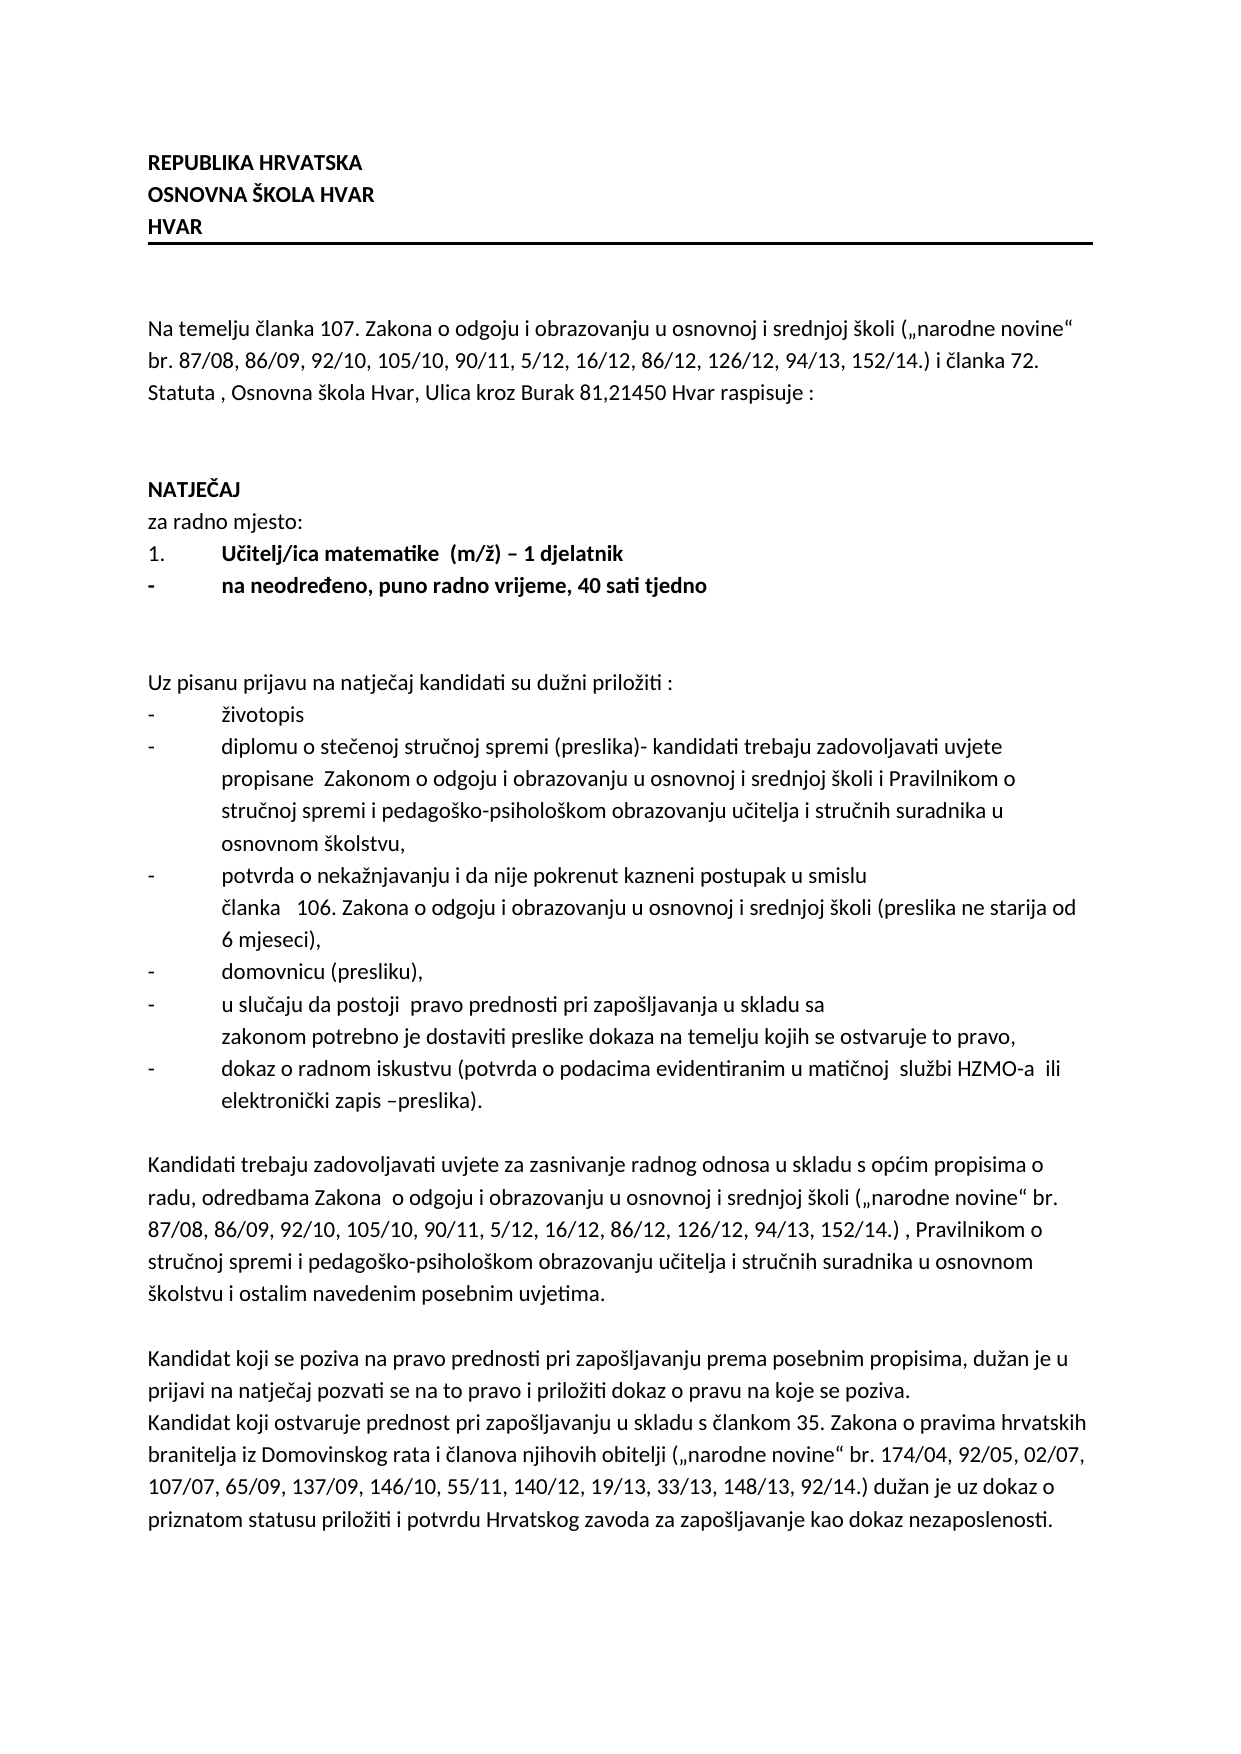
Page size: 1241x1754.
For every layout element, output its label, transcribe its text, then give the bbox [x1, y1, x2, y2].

text HVAR [148, 212, 1093, 242]
text NATJEČAJ [148, 475, 1093, 503]
text Kandidati trebaju zadovoljavati uvjete za zasnivanje radnog odnosa u skladu s općim propisima o radu, odredbama Zakona o odgoju i obrazovanju u osnovnoj i srednjoj školi („narodne novine“ br. 87/08, 86/09, 92/10, 105/10, 90/11, 5/12, 16/12, 86/12, 126/12, 94/13, 152/14.) , Pravilnikom o stručnoj spremi i pedagoško-psihološkom obrazovanju učitelja i stručnih suradnika u osnovnom školstvu i ostalim navedenim posebnim uvjetima. [148, 1151, 1093, 1307]
text Na temelju članka 107. Zakona o odgoju i obrazovanju u osnovnoj i srednjoj školi („narodne novine“ br. 87/08, 86/09, 92/10, 105/10, 90/11, 5/12, 16/12, 86/12, 126/12, 94/13, 152/14.) i članka 72. Statuta , Osnovna škola Hvar, Ulica kroz Burak 81,21450 Hvar raspisuje : [148, 314, 1093, 406]
text Uz pisanu prijavu na natječaj kandidati su dužni priložiti : [148, 668, 1093, 696]
text - dokaz o radnom iskustvu (potvrda o podacima evidentiranim u matičnoj službi HZMO-a ili elektronički zapis –preslika). [148, 1054, 1093, 1114]
text za radno mjesto: [148, 507, 1093, 535]
text OSNOVNA ŠKOLA HVAR [148, 180, 1093, 208]
text Kandidat koji se poziva na pravo prednosti pri zapošljavanju prema posebnim propisima, dužan je u prijavi na natječaj pozvati se na to pravo i priložiti dokaz o pravu na koje se poziva. [148, 1344, 1093, 1404]
text - životopis [148, 700, 1093, 728]
text zakonom potrebno je dostaviti preslike dokaza na temelju kojih se ostvaruje to pravo, [148, 1022, 1093, 1050]
text - potvrda o nekažnjavanju i da nije pokrenut kazneni postupak u smislu [148, 861, 1093, 889]
text - domovnicu (presliku), [148, 957, 1093, 986]
text - u slučaju da postoji pravo prednosti pri zapošljavanja u skladu sa [148, 990, 1093, 1018]
text Kandidat koji ostvaruje prednost pri zapošljavanju u skladu s člankom 35. Zakona o pravima hrvatskih branitelja iz Domovinskog rata i članova njihovih obitelji („narodne novine“ br. 174/04, 92/05, 02/07, 107/07, 65/09, 137/09, 146/10, 55/11, 140/12, 19/13, 33/13, 148/13, 92/14.) dužan je uz dokaz o priznatom statusu priložiti i potvrdu Hrvatskog zavoda za zapošljavanje kao dokaz nezaposlenosti. [148, 1408, 1093, 1533]
text članka 106. Zakona o odgoju i obrazovanju u osnovnoj i srednjoj školi (preslika ne starija od 6 mjeseci), [221, 893, 1093, 953]
text 1. Učitelj/ica matematike (m/ž) – 1 djelatnik [148, 539, 1093, 567]
text REPUBLIKA HRVATSKA [148, 148, 1093, 176]
text - na neodređeno, puno radno vrijeme, 40 sati tjedno [148, 571, 1093, 599]
text - diplomu o stečenoj stručnoj spremi (preslika)- kandidati trebaju zadovoljavati uvjete propisane Zakonom o odgoju i obrazovanju u osnovnoj i srednjoj školi i Pravilnikom o stručnoj spremi i pedagoško-psihološkom obrazovanju učitelja i stručnih suradnika u osnovnom školstvu, [148, 732, 1093, 857]
